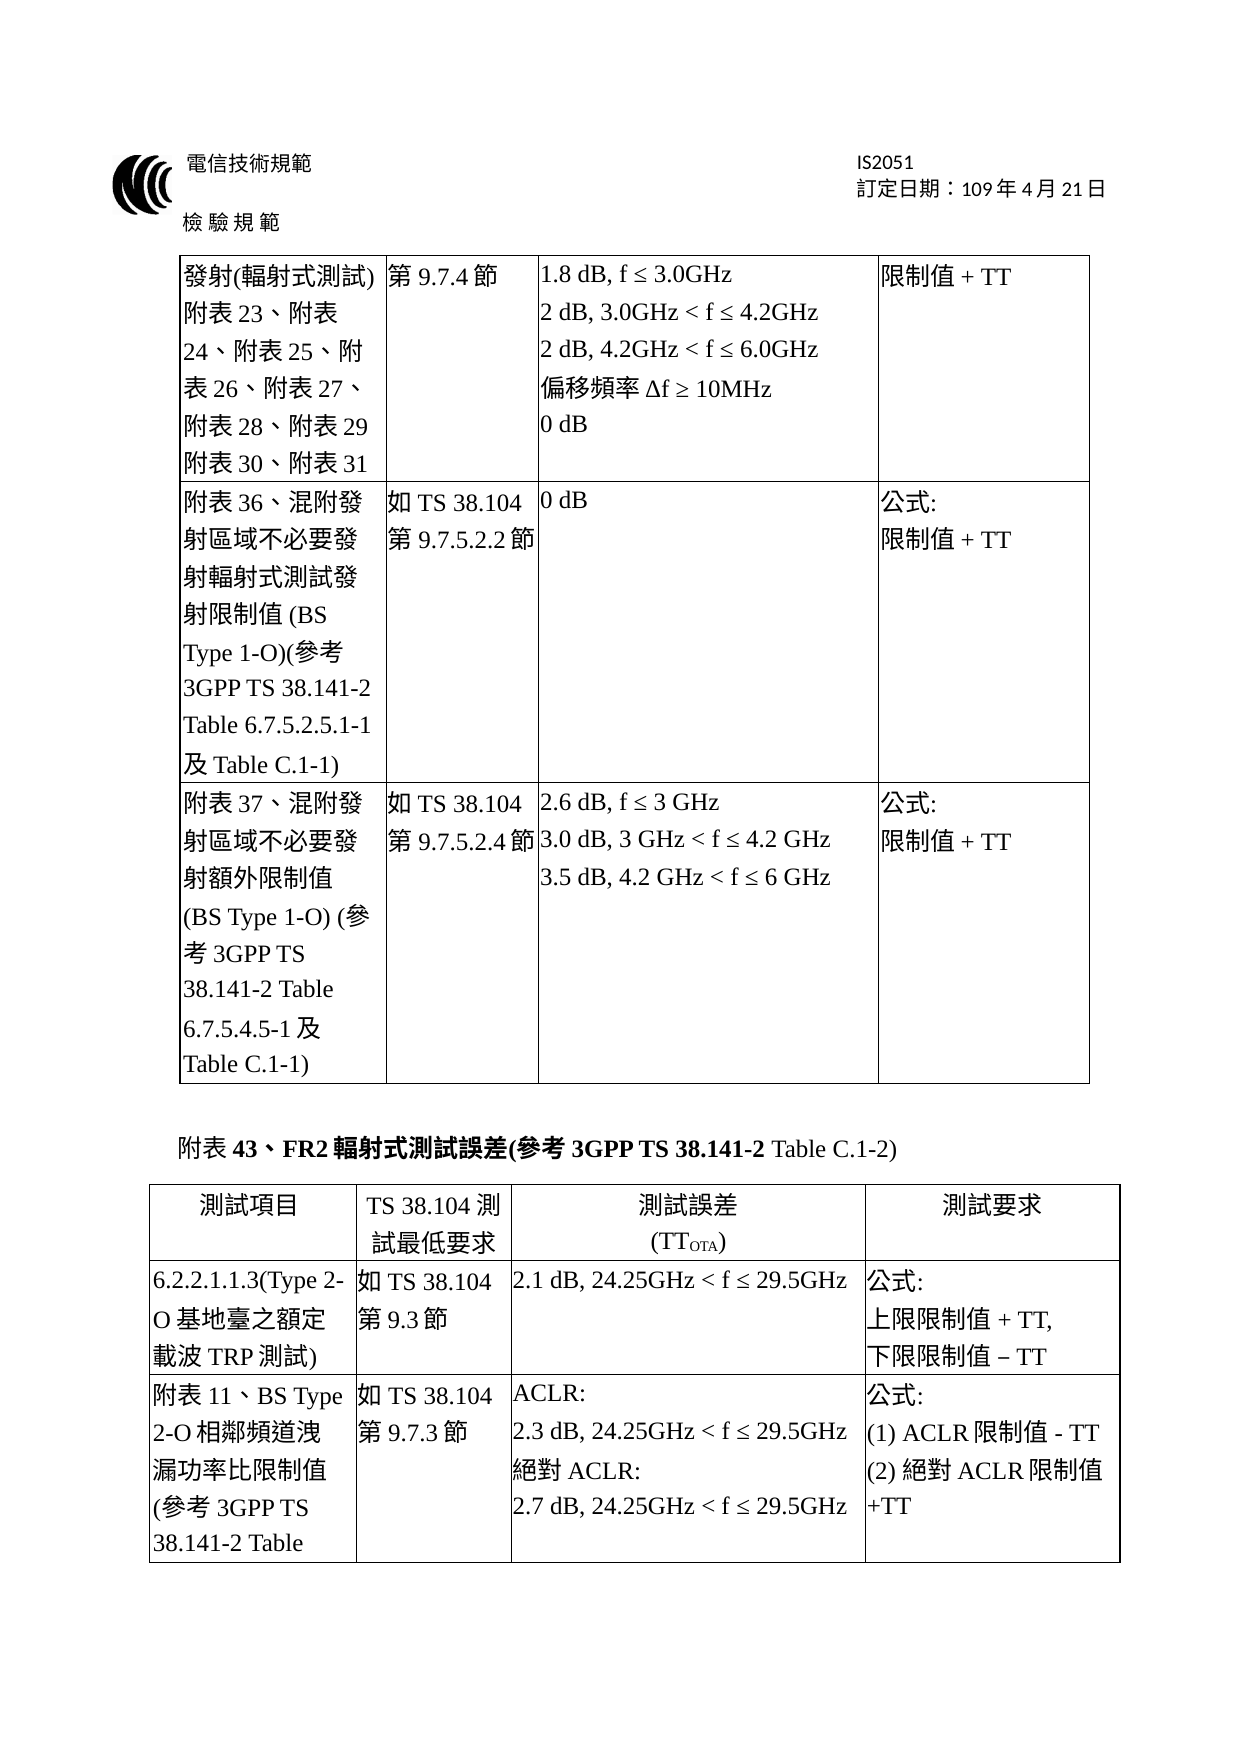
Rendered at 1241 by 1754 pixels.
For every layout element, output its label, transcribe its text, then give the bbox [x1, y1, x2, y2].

table_header 測試誤差 (TTOTA) [512, 1185, 865, 1260]
table_cell 公式: 限制值 + TT [879, 482, 1089, 782]
table_cell 公式: 限制值 + TT [879, 783, 1089, 1083]
table_cell 公式: 上限限制值 + TT, 下限限制值 – TT [866, 1261, 1119, 1373]
text 附表43、FR2輻射式測試誤差(參考3GPP TS 38.141-2 Table C.1-2) [177, 1128, 1092, 1165]
table_cell 附表36、混附發射區域不必要發射輻射式測試發射限制值 (BS Type 1-O)(參考 3GPP TS 38.141-2 Table 6.7.5.2.5.1-1及Table C.1-1) [181, 482, 386, 782]
table_cell 如TS 38.104第 9.7.5.2.2節 [387, 482, 538, 782]
table_header 測試項目 [150, 1185, 356, 1260]
table_cell 發射(輻射式測試) 附表23、附表24、附表25、附表26、附表27、附表28、附表29附表30、附表31 [181, 256, 386, 481]
table_cell 附表37、混附發射區域不必要發射額外限制值 (BS Type 1-O) (參考3GPP TS 38.141-2 Table 6.7.5.4.5-1及Table C.1-1) [181, 783, 386, 1083]
table_cell 1.8 dB, f ≤ 3.0GHz 2 dB, 3.0GHz < f ≤ 4.2GHz 2 dB, 4.2GHz < f ≤ 6.0GHz 偏移頻率Δf ≥ 10MHz 0 dB [539, 256, 878, 481]
table_cell 如TS 38.104第 9.7.5.2.4節 [387, 783, 538, 1083]
table_cell 如TS 38.104第9.3節 [357, 1261, 511, 1373]
table_cell 公式: (1) ACLR限制值 - TT (2) 絕對ACLR限制值 +TT [866, 1375, 1119, 1562]
table_header 測試要求 [866, 1185, 1119, 1260]
table_cell 附表11、BS Type 2-O相鄰頻道洩漏功率比限制值(參考 3GPP TS 38.141-2 Table [150, 1375, 356, 1562]
table_cell 2.6 dB, f ≤ 3 GHz 3.0 dB, 3 GHz < f ≤ 4.2 GHz 3.5 dB, 4.2 GHz < f ≤ 6 GHz [539, 783, 878, 1083]
table_cell 第 9.7.4節 [387, 256, 538, 481]
table_cell 2.1 dB, 24.25GHz < f ≤ 29.5GHz [512, 1261, 865, 1373]
table_cell ACLR: 2.3 dB, 24.25GHz < f ≤ 29.5GHz 絕對ACLR: 2.7 dB, 24.25GHz < f ≤ 29.5GHz [512, 1375, 865, 1562]
table_header TS 38.104 測試最低要求 [357, 1185, 511, 1260]
table_cell 限制值 + TT [879, 256, 1089, 481]
table_cell 6.2.2.1.1.3(Type 2-O基地臺之額定載波TRP測試) [150, 1261, 356, 1373]
table_cell 0 dB [539, 482, 878, 782]
table_cell 如 TS 38.104第 9.7.3節 [357, 1375, 511, 1562]
